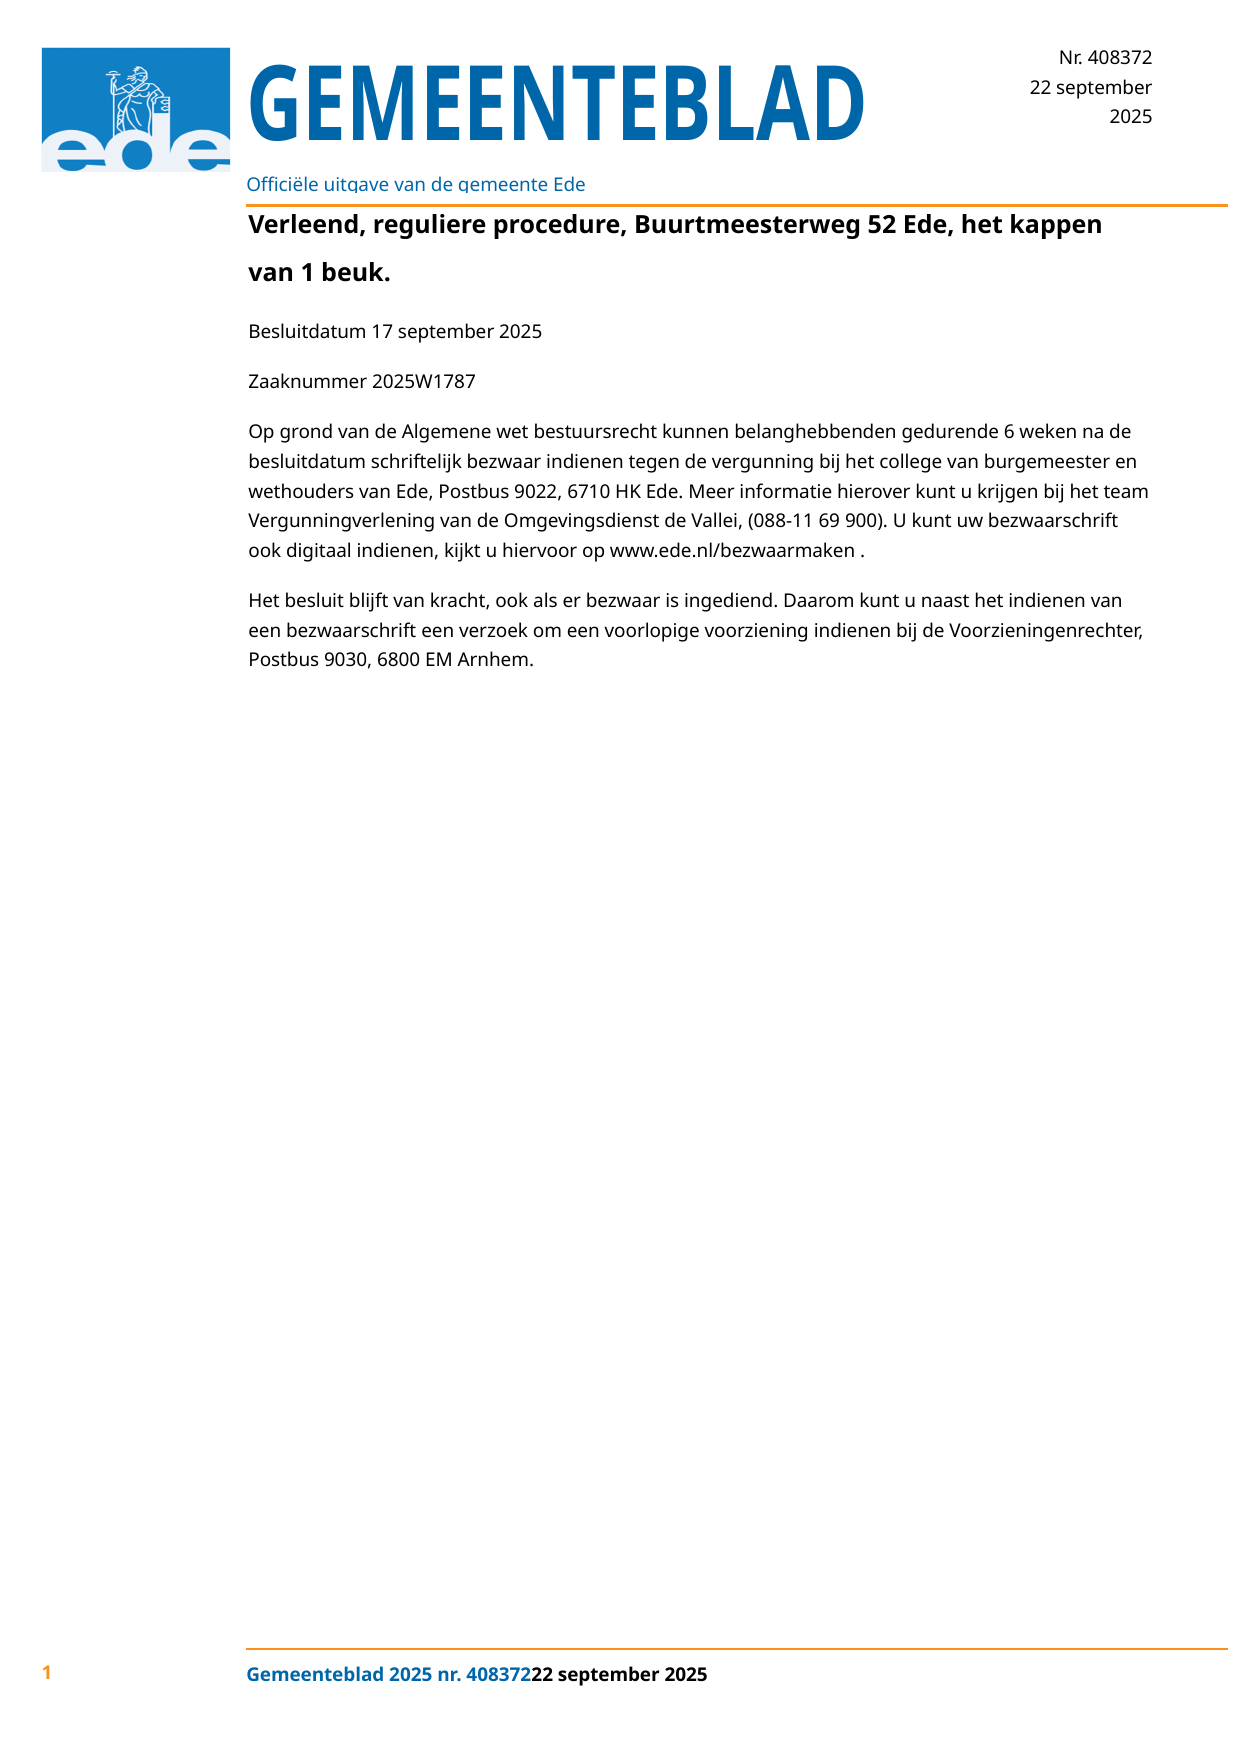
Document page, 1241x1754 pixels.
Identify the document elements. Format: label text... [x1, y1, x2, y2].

picture [41, 47, 231, 172]
text Op grond van de Algemene wet bestuursrecht kunnen belanghebbenden gedurende 6 weken na de besluitdatum schriftelijk bezwaar indienen tegen de vergunning bij het college van burgemeester en wethouders van Ede, Postbus 9022, 6710 HK Ede. Meer informatie hierover kunt u krijgen bij het team Vergunningverlening van de Omgevingsdienst de Vallei, (088-11 69 900). U kunt uw bezwaarschrift ook digitaal indienen, kijkt u hiervoor op www.ede.nl/bezwaarmaken . [248, 419, 1152, 563]
text Verleend, reguliere procedure, Buurtmeesterweg 52 Ede, het kappen van 1 beuk. [248, 207, 1152, 288]
text Besluitdatum 17 september 2025 [248, 318, 1152, 344]
text Zaaknummer 2025W1787 [248, 368, 1152, 394]
text Het besluit blijft van kracht, ook als er bezwaar is ingediend. Daarom kunt u naast het indienen van een bezwaarschrift een verzoek om een voorlopige voorziening indienen bij de Voorzieningenrechter, Postbus 9030, 6800 EM Arnhem. [248, 587, 1152, 672]
